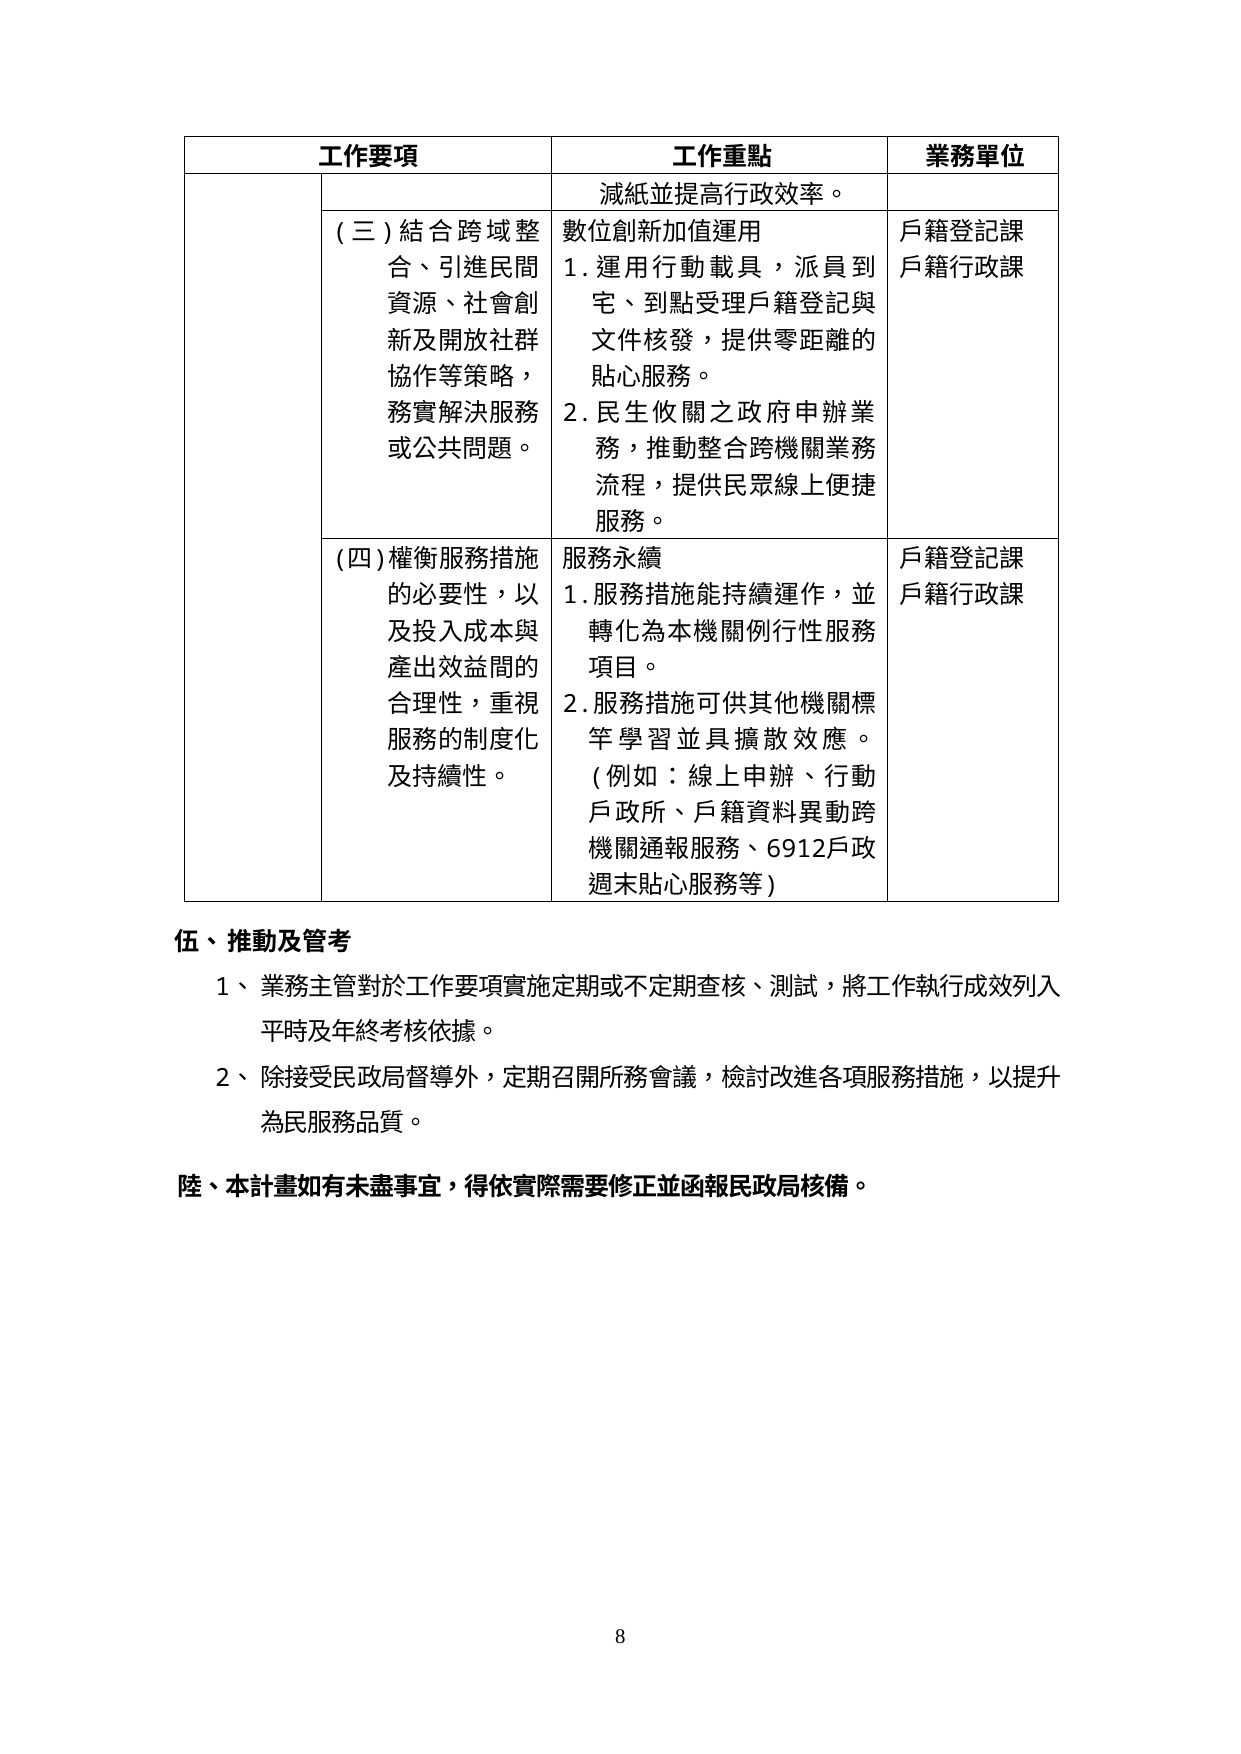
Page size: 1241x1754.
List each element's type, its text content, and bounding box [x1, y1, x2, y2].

table_cell (三)結合跨域整合、引進民間資源、社會創新及開放社群協作等策略，務實解決服務或公共問題。 [322, 211, 551, 538]
table_cell 戶籍登記課戶籍行政課 [888, 539, 1058, 901]
text 陸、本計畫如有未盡事宜，得依實際需要修正並函報民政局核備。 [177, 1166, 1063, 1203]
table_cell [185, 174, 321, 901]
table_header 工作重點 [552, 137, 887, 173]
list 除接受民政局督導外，定期召開所務會議，檢討改進各項服務措施，以提升為民服務品質。 [215, 1057, 1063, 1138]
table_cell [322, 174, 551, 210]
table_header 工作要項 [185, 137, 551, 173]
table_cell (四)權衡服務措施的必要性，以及投入成本與產出效益間的合理性，重視服務的制度化及持續性。 [322, 539, 551, 901]
table_cell 數位創新加值運用 1.運用行動載具，派員到宅、到點受理戶籍登記與文件核發，提供零距離的貼心服務。 2.民生攸關之政府申辦業務，推動整合跨機關業務流程，提供民眾線上便捷服務。 [552, 211, 887, 538]
table_cell 減紙並提高行政效率。 [552, 174, 887, 210]
list 推動及管考 [177, 921, 1063, 957]
table_header 業務單位 [888, 137, 1058, 173]
table_cell [888, 174, 1058, 210]
table_cell 服務永續 1.服務措施能持續運作，並轉化為本機關例行性服務項目。 2.服務措施可供其他機關標竿學習並具擴散效應。(例如：線上申辦、行動戶政所、戶籍資料異動跨機關通報服務、6912戶政週末貼心服務等) [552, 539, 887, 901]
list 業務主管對於工作要項實施定期或不定期查核、測試，將工作執行成效列入平時及年終考核依據。 [215, 966, 1063, 1048]
table_cell 戶籍登記課戶籍行政課 [888, 211, 1058, 538]
